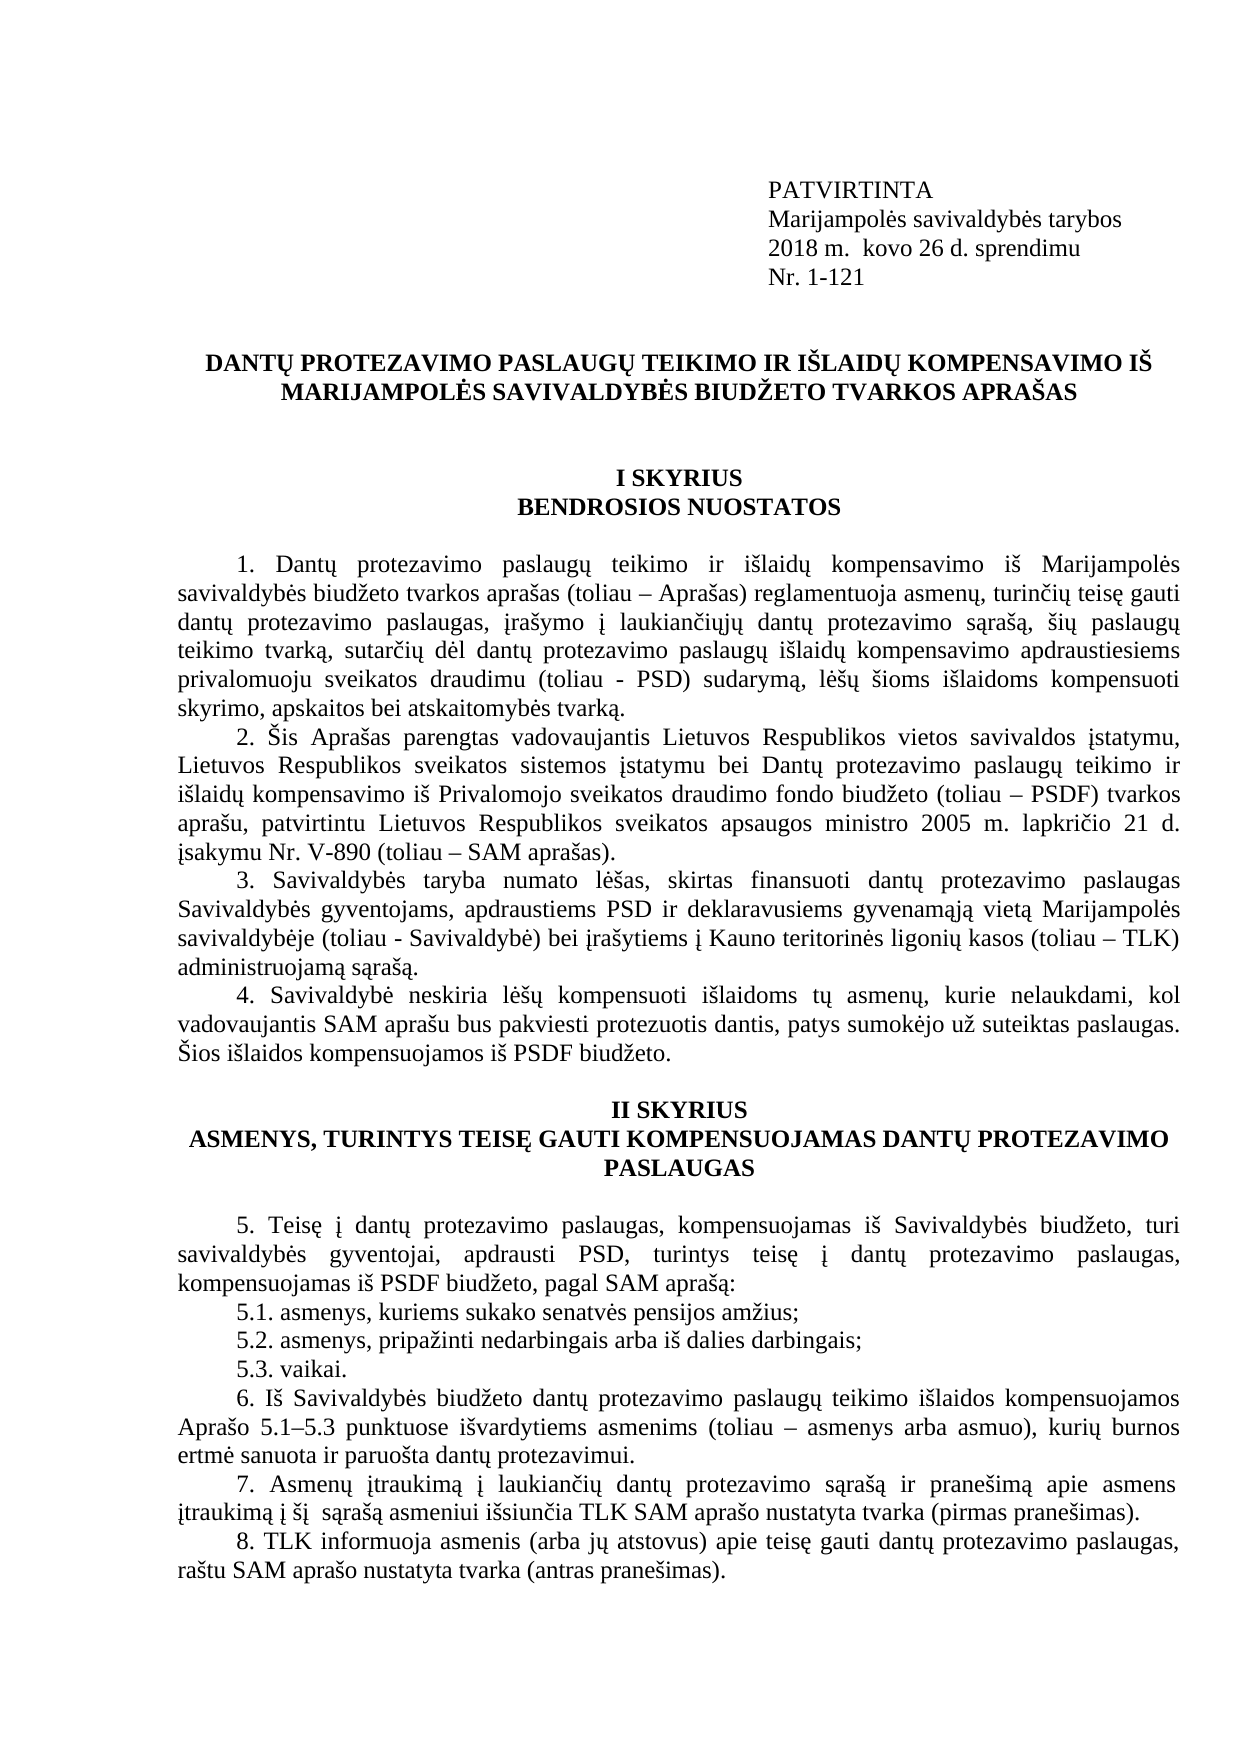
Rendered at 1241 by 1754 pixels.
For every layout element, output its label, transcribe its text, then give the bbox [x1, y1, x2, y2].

text Nr. 1-121 [177, 262, 1181, 291]
text DANTŲ PROTEZAVIMO PASLAUGŲ TEIKIMO IR IŠLAIDŲ KOMPENSAVIMO IŠ MARIJAMPOLĖS SAVIVALDYBĖS BIUDŽETO TVARKOS APRAŠAS [177, 348, 1181, 406]
text I SKYRIUS [177, 463, 1181, 492]
text 5.2. asmenys, pripažinti nedarbingais arba iš dalies darbingais; [177, 1326, 1181, 1354]
text 2. Šis Aprašas parengtas vadovaujantis Lietuvos Respublikos vietos savivaldos įstatymu, Lietuvos Respublikos sveikatos sistemos įstatymu bei Dantų protezavimo paslaugų teikimo ir išlaidų kompensavimo iš Privalomojo sveikatos draudimo fondo biudžeto (toliau – PSDF) tvarkos aprašu, patvirtintu Lietuvos Respublikos sveikatos apsaugos ministro 2005 m. lapkričio 21 d. įsakymu Nr. V-890 (toliau – SAM aprašas). [177, 722, 1181, 866]
text ASMENYS, TURINTYS TEISĘ GAUTI KOMPENSUOJAMAS DANTŲ PROTEZAVIMO PASLAUGAS [177, 1124, 1181, 1182]
text 1. Dantų protezavimo paslaugų teikimo ir išlaidų kompensavimo iš Marijampolės savivaldybės biudžeto tvarkos aprašas (toliau – Aprašas) reglamentuoja asmenų, turinčių teisę gauti dantų protezavimo paslaugas, įrašymo į laukiančiųjų dantų protezavimo sąrašą, šių paslaugų teikimo tvarką, sutarčių dėl dantų protezavimo paslaugų išlaidų kompensavimo apdraustiesiems privalomuoju sveikatos draudimu (toliau - PSD) sudarymą, lėšų šioms išlaidoms kompensuoti skyrimo, apskaitos bei atskaitomybės tvarką. [177, 549, 1181, 722]
text BENDROSIOS NUOSTATOS [177, 492, 1181, 521]
text 5.3. vaikai. [177, 1354, 1181, 1383]
text II SKYRIUS [177, 1096, 1181, 1124]
text 2018 m. kovo 26 d. sprendimu [177, 233, 1181, 262]
text 3. Savivaldybės taryba numato lėšas, skirtas finansuoti dantų protezavimo paslaugas Savivaldybės gyventojams, apdraustiems PSD ir deklaravusiems gyvenamąją vietą Marijampolės savivaldybėje (toliau - Savivaldybė) bei įrašytiems į Kauno teritorinės ligonių kasos (toliau – TLK) administruojamą sąrašą. [177, 866, 1181, 981]
text 6. Iš Savivaldybės biudžeto dantų protezavimo paslaugų teikimo išlaidos kompensuojamos Aprašo 5.1–5.3 punktuose išvardytiems asmenims (toliau – asmenys arba asmuo), kurių burnos ertmė sanuota ir paruošta dantų protezavimui. [177, 1383, 1181, 1469]
text 7. Asmenų įtraukimą į laukiančių dantų protezavimo sąrašą ir pranešimą apie asmens įtraukimą į šį sąrašą asmeniui išsiunčia TLK SAM aprašo nustatyta tvarka (pirmas pranešimas). [177, 1469, 1178, 1526]
text 8. TLK informuoja asmenis (arba jų atstovus) apie teisę gauti dantų protezavimo paslaugas, raštu SAM aprašo nustatyta tvarka (antras pranešimas). [177, 1526, 1181, 1584]
text 4. Savivaldybė neskiria lėšų kompensuoti išlaidoms tų asmenų, kurie nelaukdami, kol vadovaujantis SAM aprašu bus pakviesti protezuotis dantis, patys sumokėjo už suteiktas paslaugas. Šios išlaidos kompensuojamos iš PSDF biudžeto. [177, 981, 1181, 1067]
text 5.1. asmenys, kuriems sukako senatvės pensijos amžius; [177, 1297, 1181, 1326]
text PATVIRTINTA [177, 176, 1181, 204]
text 5. Teisę į dantų protezavimo paslaugas, kompensuojamas iš Savivaldybės biudžeto, turi savivaldybės gyventojai, apdrausti PSD, turintys teisę į dantų protezavimo paslaugas, kompensuojamas iš PSDF biudžeto, pagal SAM aprašą: [177, 1211, 1181, 1297]
text Marijampolės savivaldybės tarybos [177, 204, 1181, 233]
